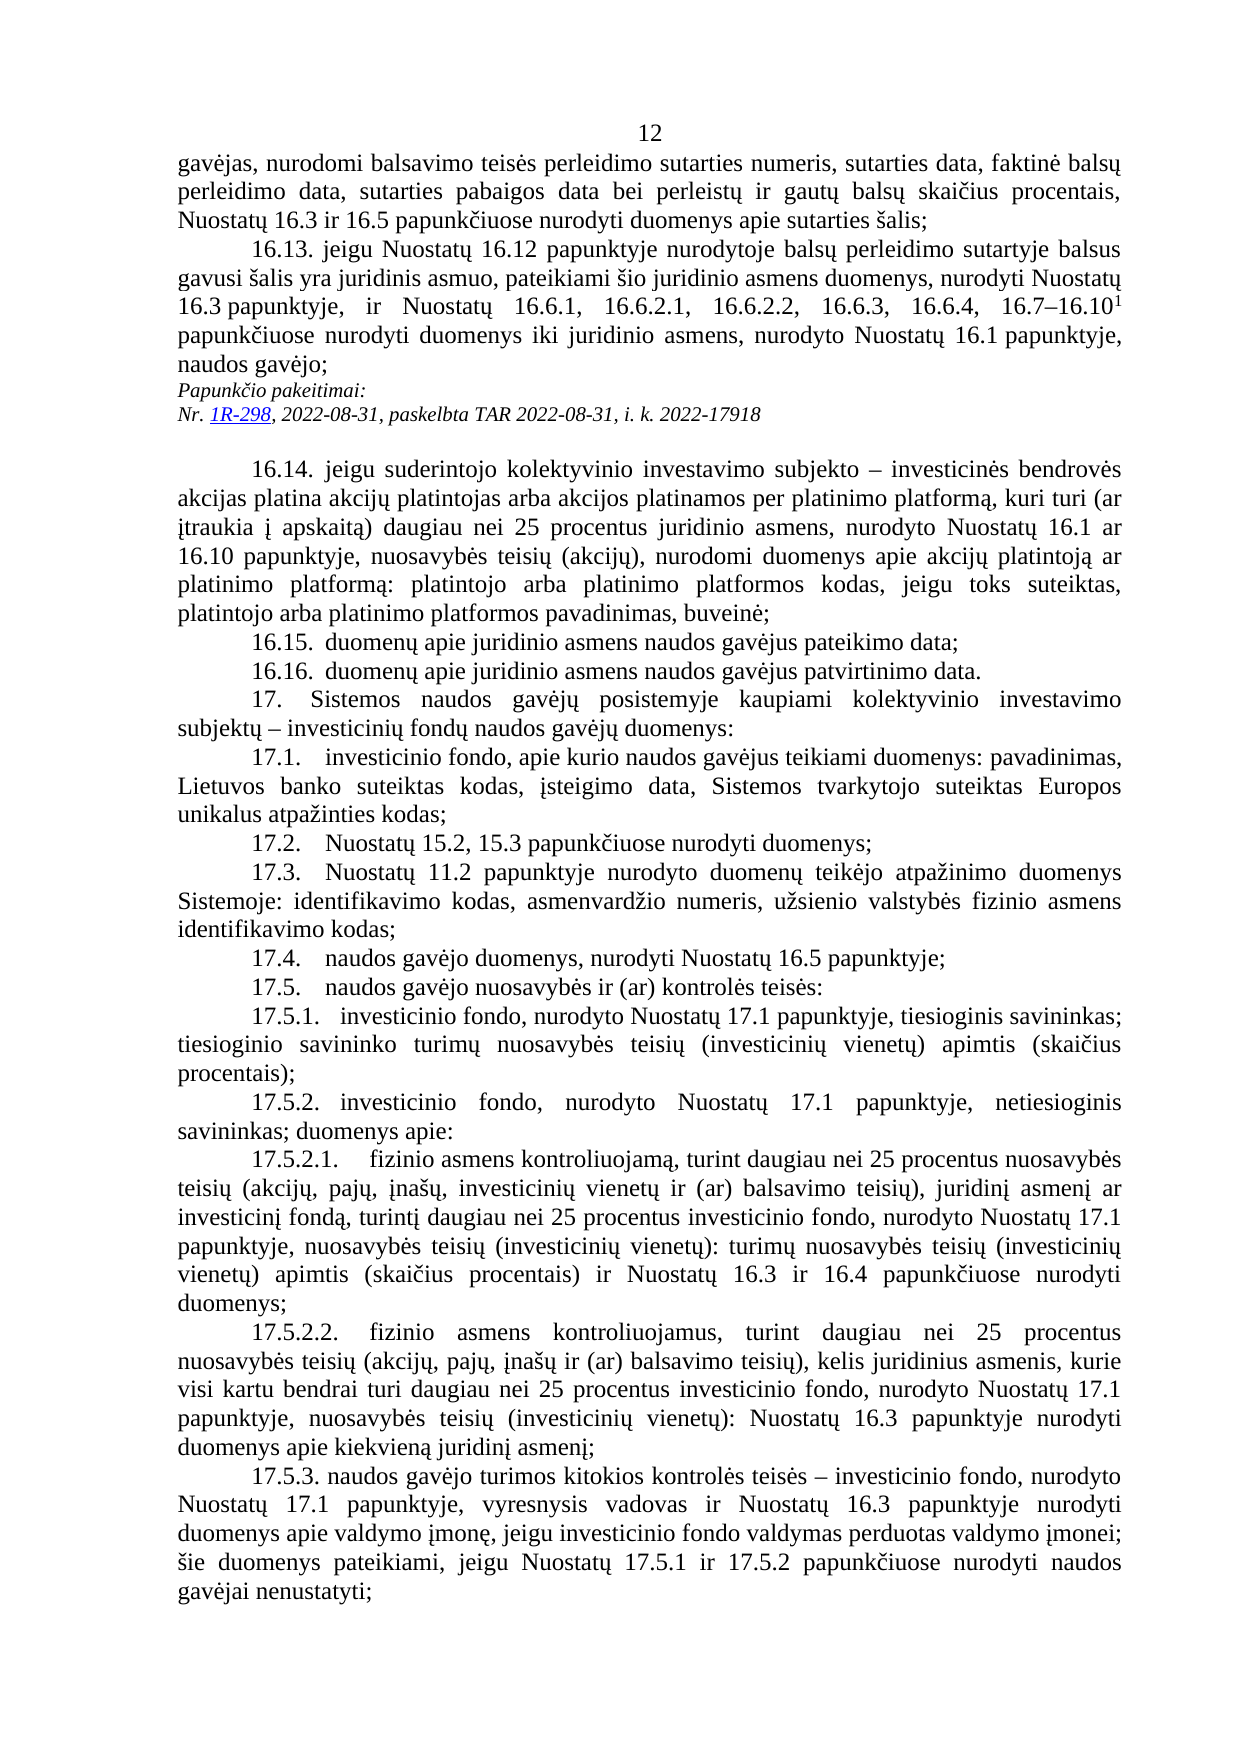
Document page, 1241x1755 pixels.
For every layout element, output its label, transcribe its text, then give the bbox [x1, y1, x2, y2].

text 17.3. Nuostatų 11.2 papunktyje nurodyto duomenų teikėjo atpažinimo duomenys Sistemoje: identifikavimo kodas, asmenvardžio numeris, užsienio valstybės fizinio asmens identifikavimo kodas; [177, 857, 1122, 943]
text 16.13. jeigu Nuostatų 16.12 papunktyje nurodytoje balsų perleidimo sutartyje balsus gavusi šalis yra juridinis asmuo, pateikiami šio juridinio asmens duomenys, nurodyti Nuostatų 16.3 papunktyje, ir Nuostatų 16.6.1, 16.6.2.1, 16.6.2.2, 16.6.3, 16.6.4, 16.7–16.101 papunkčiuose nurodyti duomenys iki juridinio asmens, nurodyto Nuostatų 16.1 papunktyje, naudos gavėjo; [177, 234, 1122, 378]
text 17.5.2. investicinio fondo, nurodyto Nuostatų 17.1 papunktyje, netiesioginis savininkas; duomenys apie: [177, 1087, 1122, 1144]
text 17.5.2.1. fizinio asmens kontroliuojamą, turint daugiau nei 25 procentus nuosavybės teisių (akcijų, pajų, įnašų, investicinių vienetų ir (ar) balsavimo teisių), juridinį asmenį ar investicinį fondą, turintį daugiau nei 25 procentus investicinio fondo, nurodyto Nuostatų 17.1 papunktyje, nuosavybės teisių (investicinių vienetų): turimų nuosavybės teisių (investicinių vienetų) apimtis (skaičius procentais) ir Nuostatų 16.3 ir 16.4 papunkčiuose nurodyti duomenys; [177, 1144, 1122, 1317]
text 17.5.1. investicinio fondo, nurodyto Nuostatų 17.1 papunktyje, tiesioginis savininkas; tiesioginio savininko turimų nuosavybės teisių (investicinių vienetų) apimtis (skaičius procentais); [177, 1001, 1122, 1087]
text gavėjas, nurodomi balsavimo teisės perleidimo sutarties numeris, sutarties data, faktinė balsų perleidimo data, sutarties pabaigos data bei perleistų ir gautų balsų skaičius procentais, Nuostatų 16.3 ir 16.5 papunkčiuose nurodyti duomenys apie sutarties šalis; [177, 148, 1122, 234]
text 16.16. duomenų apie juridinio asmens naudos gavėjus patvirtinimo data. [177, 656, 1122, 684]
text Nr. 1R-298, 2022-08-31, paskelbta TAR 2022-08-31, i. k. 2022-17918 [177, 402, 1122, 426]
text 17.5.3. naudos gavėjo turimos kitokios kontrolės teisės – investicinio fondo, nurodyto Nuostatų 17.1 papunktyje, vyresnysis vadovas ir Nuostatų 16.3 papunktyje nurodyti duomenys apie valdymo įmonę, jeigu investicinio fondo valdymas perduotas valdymo įmonei; šie duomenys pateikiami, jeigu Nuostatų 17.5.1 ir 17.5.2 papunkčiuose nurodyti naudos gavėjai nenustatyti; [177, 1461, 1122, 1604]
text 17.1. investicinio fondo, apie kurio naudos gavėjus teikiami duomenys: pavadinimas, Lietuvos banko suteiktas kodas, įsteigimo data, Sistemos tvarkytojo suteiktas Europos unikalus atpažinties kodas; [177, 742, 1122, 828]
text 16.14. jeigu suderintojo kolektyvinio investavimo subjekto – investicinės bendrovės akcijas platina akcijų platintojas arba akcijos platinamos per platinimo platformą, kuri turi (ar įtraukia į apskaitą) daugiau nei 25 procentus juridinio asmens, nurodyto Nuostatų 16.1 ar 16.10 papunktyje, nuosavybės teisių (akcijų), nurodomi duomenys apie akcijų platintoją ar platinimo platformą: platintojo arba platinimo platformos kodas, jeigu toks suteiktas, platintojo arba platinimo platformos pavadinimas, buveinė; [177, 454, 1122, 627]
text 17.2. Nuostatų 15.2, 15.3 papunkčiuose nurodyti duomenys; [177, 828, 1122, 857]
text 17.4. naudos gavėjo duomenys, nurodyti Nuostatų 16.5 papunktyje; [177, 943, 1122, 972]
text 17. Sistemos naudos gavėjų posistemyje kaupiami kolektyvinio investavimo subjektų – investicinių fondų naudos gavėjų duomenys: [177, 684, 1122, 742]
text 17.5.2.2. fizinio asmens kontroliuojamus, turint daugiau nei 25 procentus nuosavybės teisių (akcijų, pajų, įnašų ir (ar) balsavimo teisių), kelis juridinius asmenis, kurie visi kartu bendrai turi daugiau nei 25 procentus investicinio fondo, nurodyto Nuostatų 17.1 papunktyje, nuosavybės teisių (investicinių vienetų): Nuostatų 16.3 papunktyje nurodyti duomenys apie kiekvieną juridinį asmenį; [177, 1317, 1122, 1461]
text 16.15. duomenų apie juridinio asmens naudos gavėjus pateikimo data; [177, 627, 1122, 656]
text 17.5. naudos gavėjo nuosavybės ir (ar) kontrolės teisės: [177, 972, 1122, 1001]
text Papunkčio pakeitimai: [177, 378, 1122, 402]
